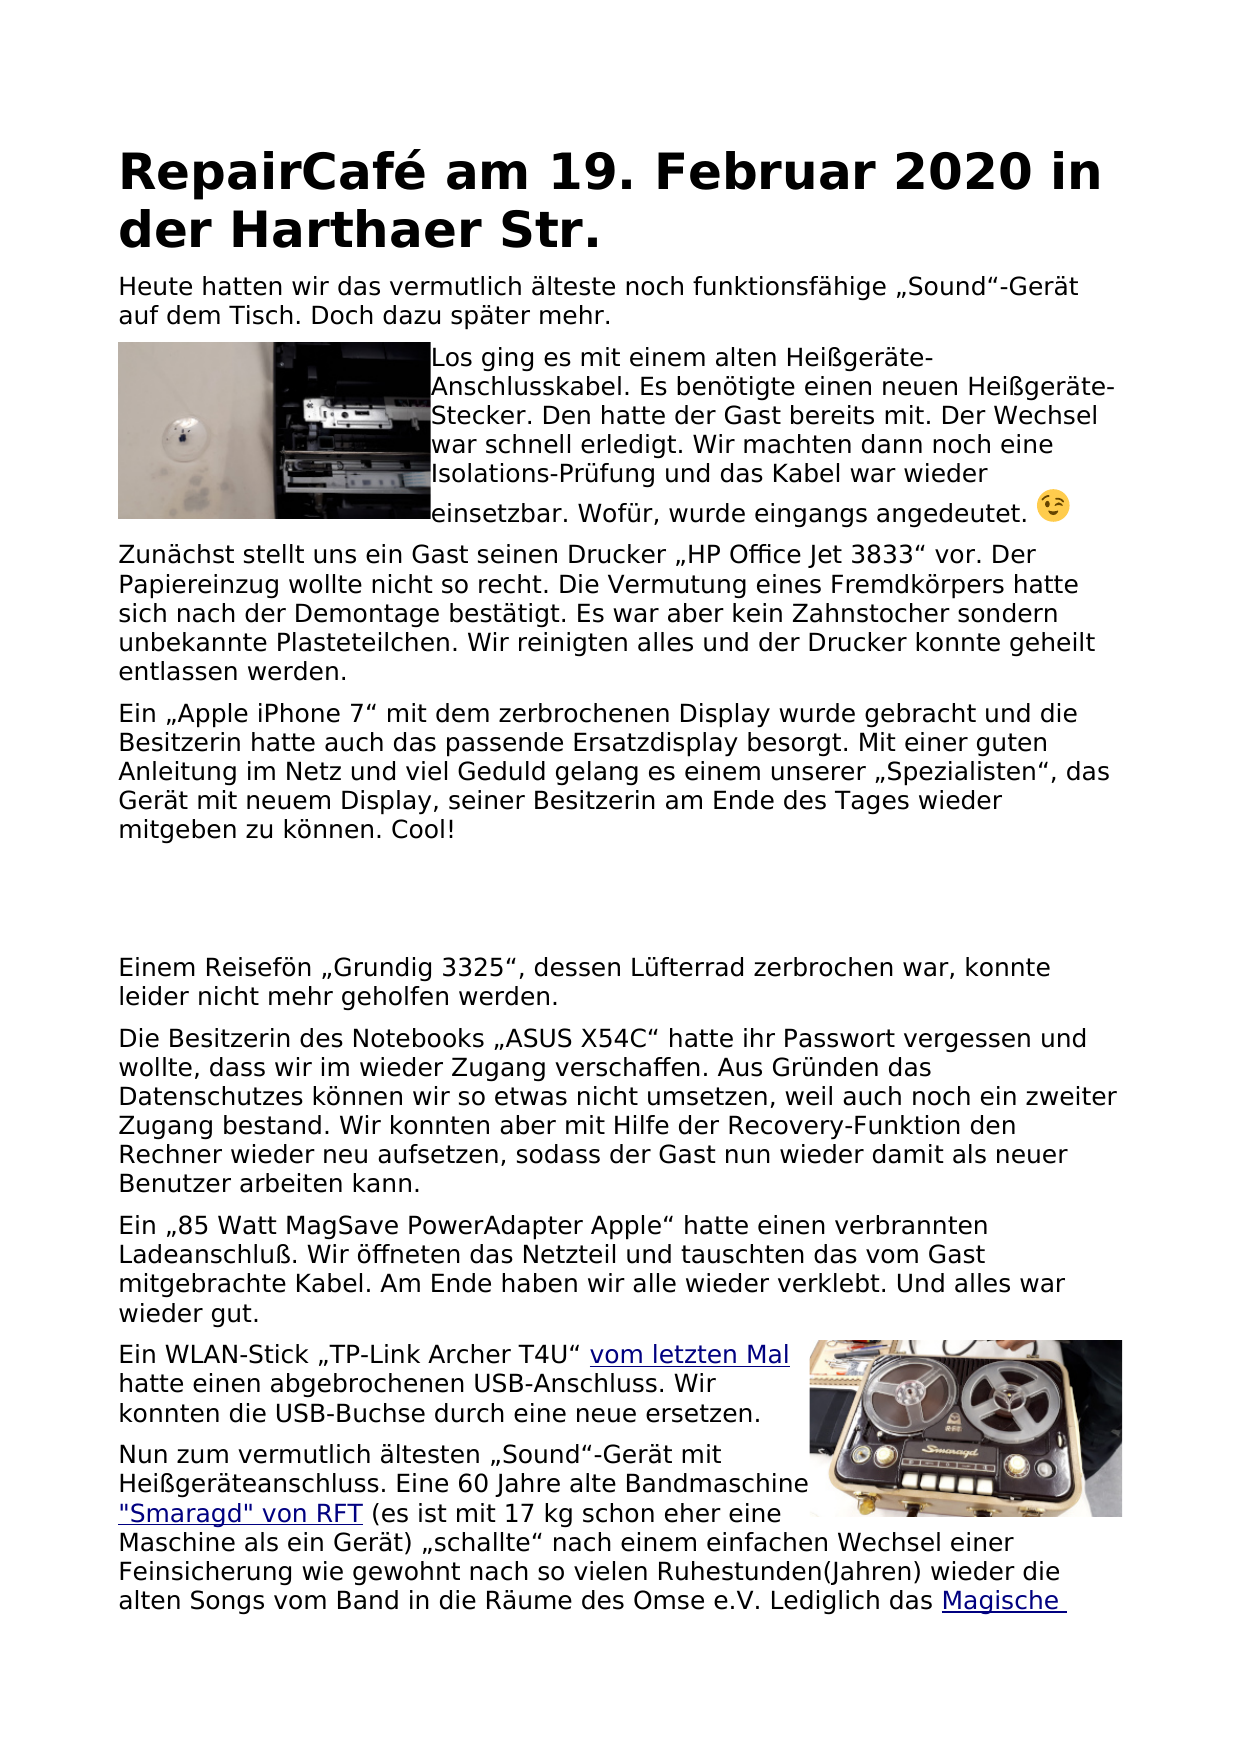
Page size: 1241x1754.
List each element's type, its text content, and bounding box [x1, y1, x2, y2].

text Ein WLAN-Stick „TP-Link Archer T4U“ vom letzten Mal hatte einen abgebrochenen USB-Anschluss. Wir konnten die USB-Buchse durch eine neue ersetzen. [118, 1341, 809, 1428]
text Einem Reisefön „Grundig 3325“, dessen Lüfterrad zerbrochen war, konnte leider nicht mehr geholfen werden. [118, 953, 1122, 1011]
text Nun zum vermutlich ältesten „Sound“-Gerät mit Heißgeräteanschluss. Eine 60 Jahre alte Bandmaschine "Smaragd" von RFT (es ist mit 17 kg schon eher eine Maschine als ein Gerät) „schallte“ nach einem einfachen Wechsel einer Feinsicherung wie gewohnt nach so vielen Ruhestunden(Jahren) wieder die alten Songs vom Band in die Räume des Omse e.V. Lediglich das Magische [118, 1441, 1122, 1616]
picture [118, 342, 431, 519]
text Die Besitzerin des Notebooks „ASUS X54C“ hatte ihr Passwort vergessen und wollte, dass wir im wieder Zugang verschaffen. Aus Gründen das Datenschutzes können wir so etwas nicht umsetzen, weil auch noch ein zweiter Zugang bestand. Wir konnten aber mit Hilfe der Recovery-Funktion den Rechner wieder neu aufsetzen, sodass der Gast nun wieder damit als neuer Benutzer arbeiten kann. [118, 1024, 1122, 1199]
text Heute hatten wir das vermutlich älteste noch funktionsfähige „Sound“-Gerät auf dem Tisch. Doch dazu später mehr. [118, 272, 1122, 330]
text Ein „Apple iPhone 7“ mit dem zerbrochenen Display wurde gebracht und die Besitzerin hatte auch das passende Ersatzdisplay besorgt. Mit einer guten Anleitung im Netz und viel Geduld gelang es einem unserer „Spezialisten“, das Gerät mit neuem Display, seiner Besitzerin am Ende des Tages wieder mitgeben zu können. Cool! [118, 699, 1122, 845]
text Los ging es mit einem alten Heißgeräte-Anschlusskabel. Es benötigte einen neuen Heißgeräte-Stecker. Den hatte der Gast bereits mit. Der Wechsel war schnell erledigt. Wir machten dann noch eine Isolations-Prüfung und das Kabel war wieder einsetzbar. Wofür, wurde eingangs angedeutet. [118, 343, 1122, 528]
text Zunächst stellt uns ein Gast seinen Drucker „HP Office Jet 3833“ vor. Der Papiereinzug wollte nicht so recht. Die Vermutung eines Fremdkörpers hatte sich nach der Demontage bestätigt. Es war aber kein Zahnstocher sondern unbekannte Plasteteilchen. Wir reinigten alles und der Drucker konnte geheilt entlassen werden. [118, 541, 1122, 686]
text Ein „85 Watt MagSave PowerAdapter Apple“ hatte einen verbrannten Ladeanschluß. Wir öffneten das Netzteil und tauschten das vom Gast mitgebrachte Kabel. Am Ende haben wir alle wieder verklebt. Und alles war wieder gut. [118, 1211, 1122, 1328]
subtitle RepairCafé am 19. Februar 2020 in der Harthaer Str. [118, 143, 1122, 259]
picture [809, 1340, 1123, 1517]
